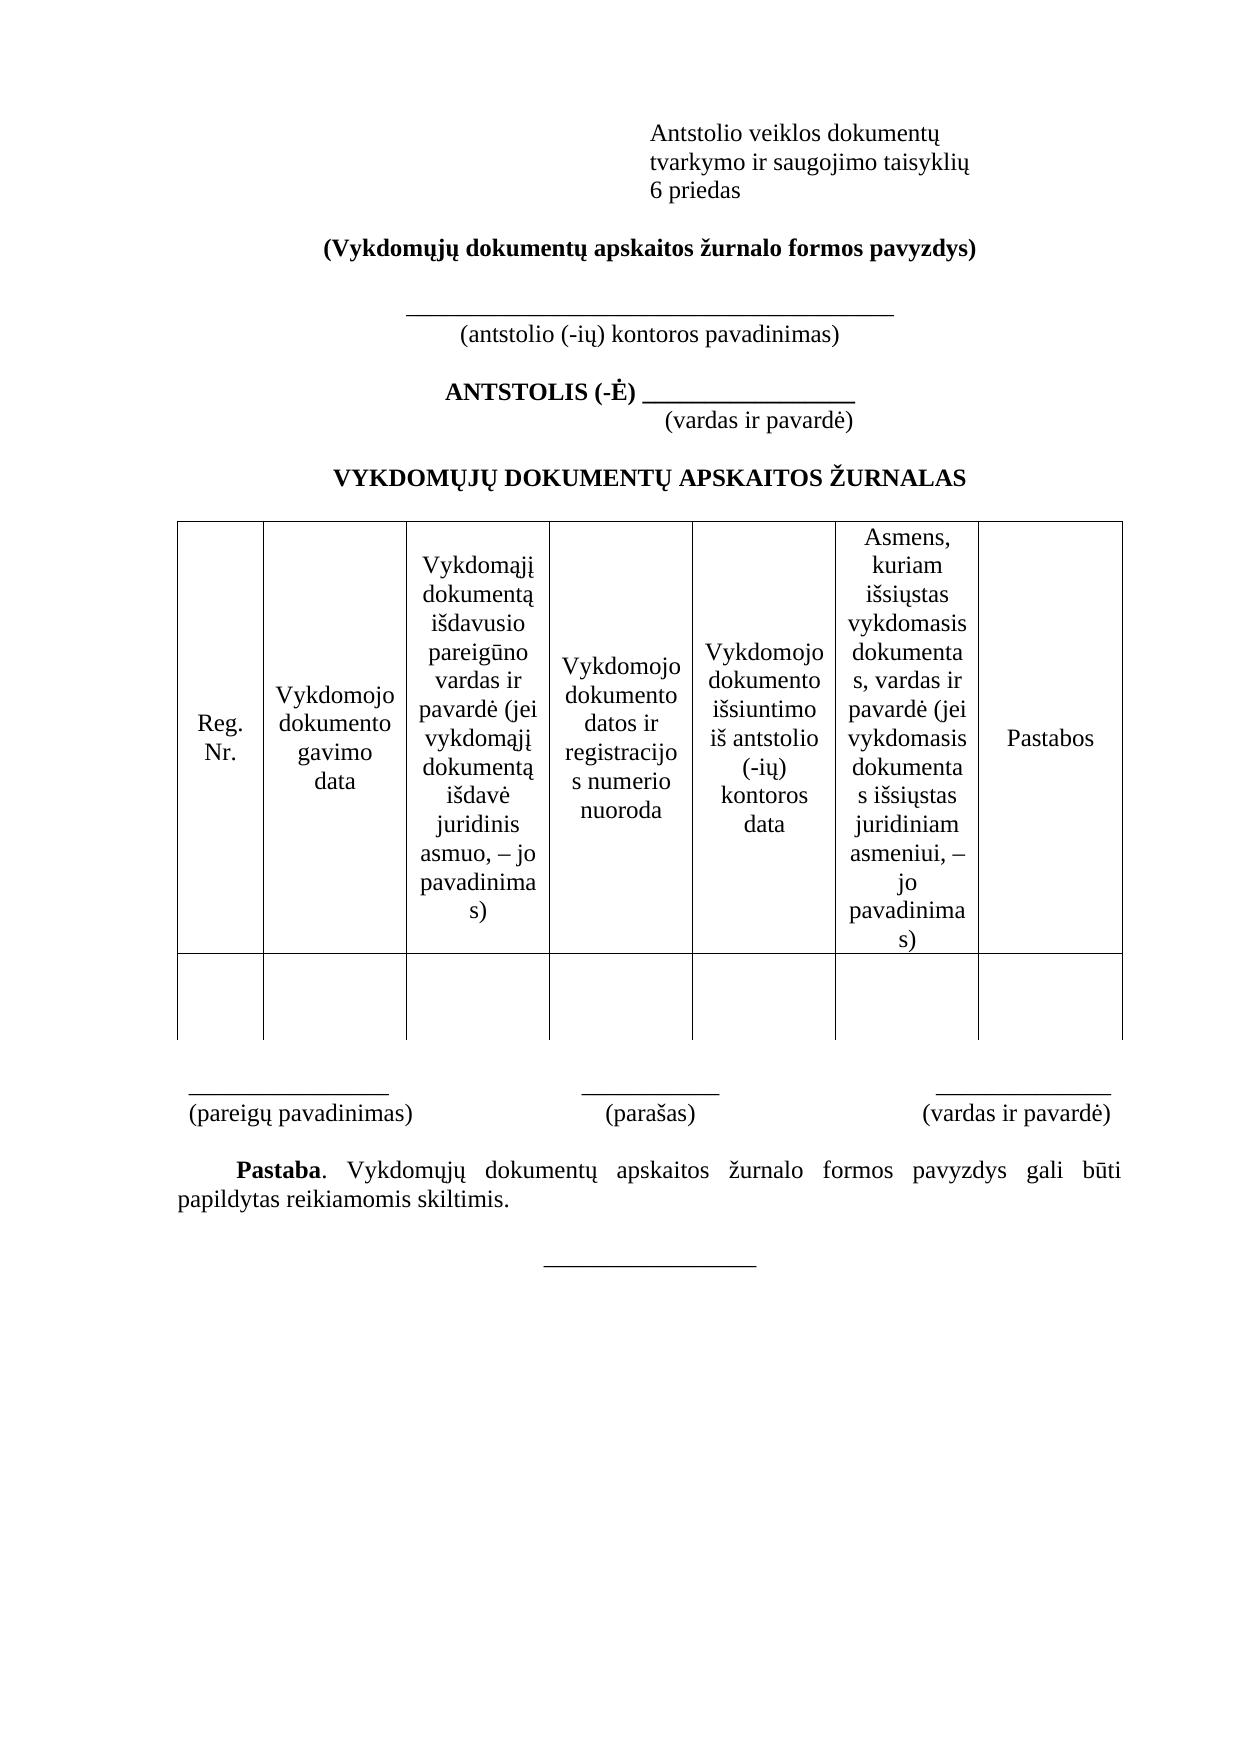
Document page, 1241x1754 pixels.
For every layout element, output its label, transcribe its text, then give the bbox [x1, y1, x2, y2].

table_header Asmens, kuriam išsiųstas vykdomasis dokumentas, vardas ir pavardė (jei vykdomasis dokumentas išsiųstas juridiniam asmeniui, – jo pavadinimas) [836, 522, 978, 953]
text tvarkymo ir saugojimo taisyklių [649, 147, 1122, 176]
table_header ___________ (parašas) [494, 1069, 807, 1126]
table_header Vykdomojo dokumento datos ir registracijos numerio nuoroda [550, 522, 692, 953]
table_header ________________ (pareigų pavadinimas) [177, 1069, 494, 1126]
table_header Vykdomojo dokumento išsiuntimo iš antstolio (-ių) kontoros data [693, 522, 835, 953]
text VYKDOMŲJŲ DOKUMENTŲ APSKAITOS ŽURNALAS [177, 463, 1122, 492]
text (vardas ir pavardė) [177, 406, 1122, 434]
text 6 priedas [649, 176, 1122, 204]
text Pastaba. Vykdomųjų dokumentų apskaitos žurnalo formos pavyzdys gali būti papildytas reikiamomis skiltimis. [177, 1155, 1122, 1213]
table_header Reg. Nr. [178, 522, 263, 953]
text (Vykdomųjų dokumentų apskaitos žurnalo formos pavyzdys) [177, 233, 1122, 262]
text (antstolio (-ių) kontoros pavadinimas) [177, 319, 1122, 348]
table_cell [264, 954, 406, 1040]
text Antstolio veiklos dokumentų [649, 118, 1122, 147]
table_cell [693, 954, 835, 1040]
table_cell [550, 954, 692, 1040]
table_cell [178, 954, 263, 1040]
text ANTSTOLIS (-Ė) _________________ [177, 377, 1122, 406]
table_header ______________ (vardas ir pavardė) [807, 1069, 1122, 1126]
table_cell [836, 954, 978, 1040]
table_header Vykdomąjį dokumentą išdavusio pareigūno vardas ir pavardė (jei vykdomąjį dokumentą išdavė juridinis asmuo, – jo pavadinimas) [407, 522, 549, 953]
text _______________________________________ [177, 291, 1122, 319]
table_header Pastabos [979, 522, 1122, 953]
table_header Vykdomojo dokumento gavimo data [264, 522, 406, 953]
table_cell [979, 954, 1122, 1040]
table_cell [407, 954, 549, 1040]
text _________________ [177, 1241, 1122, 1270]
